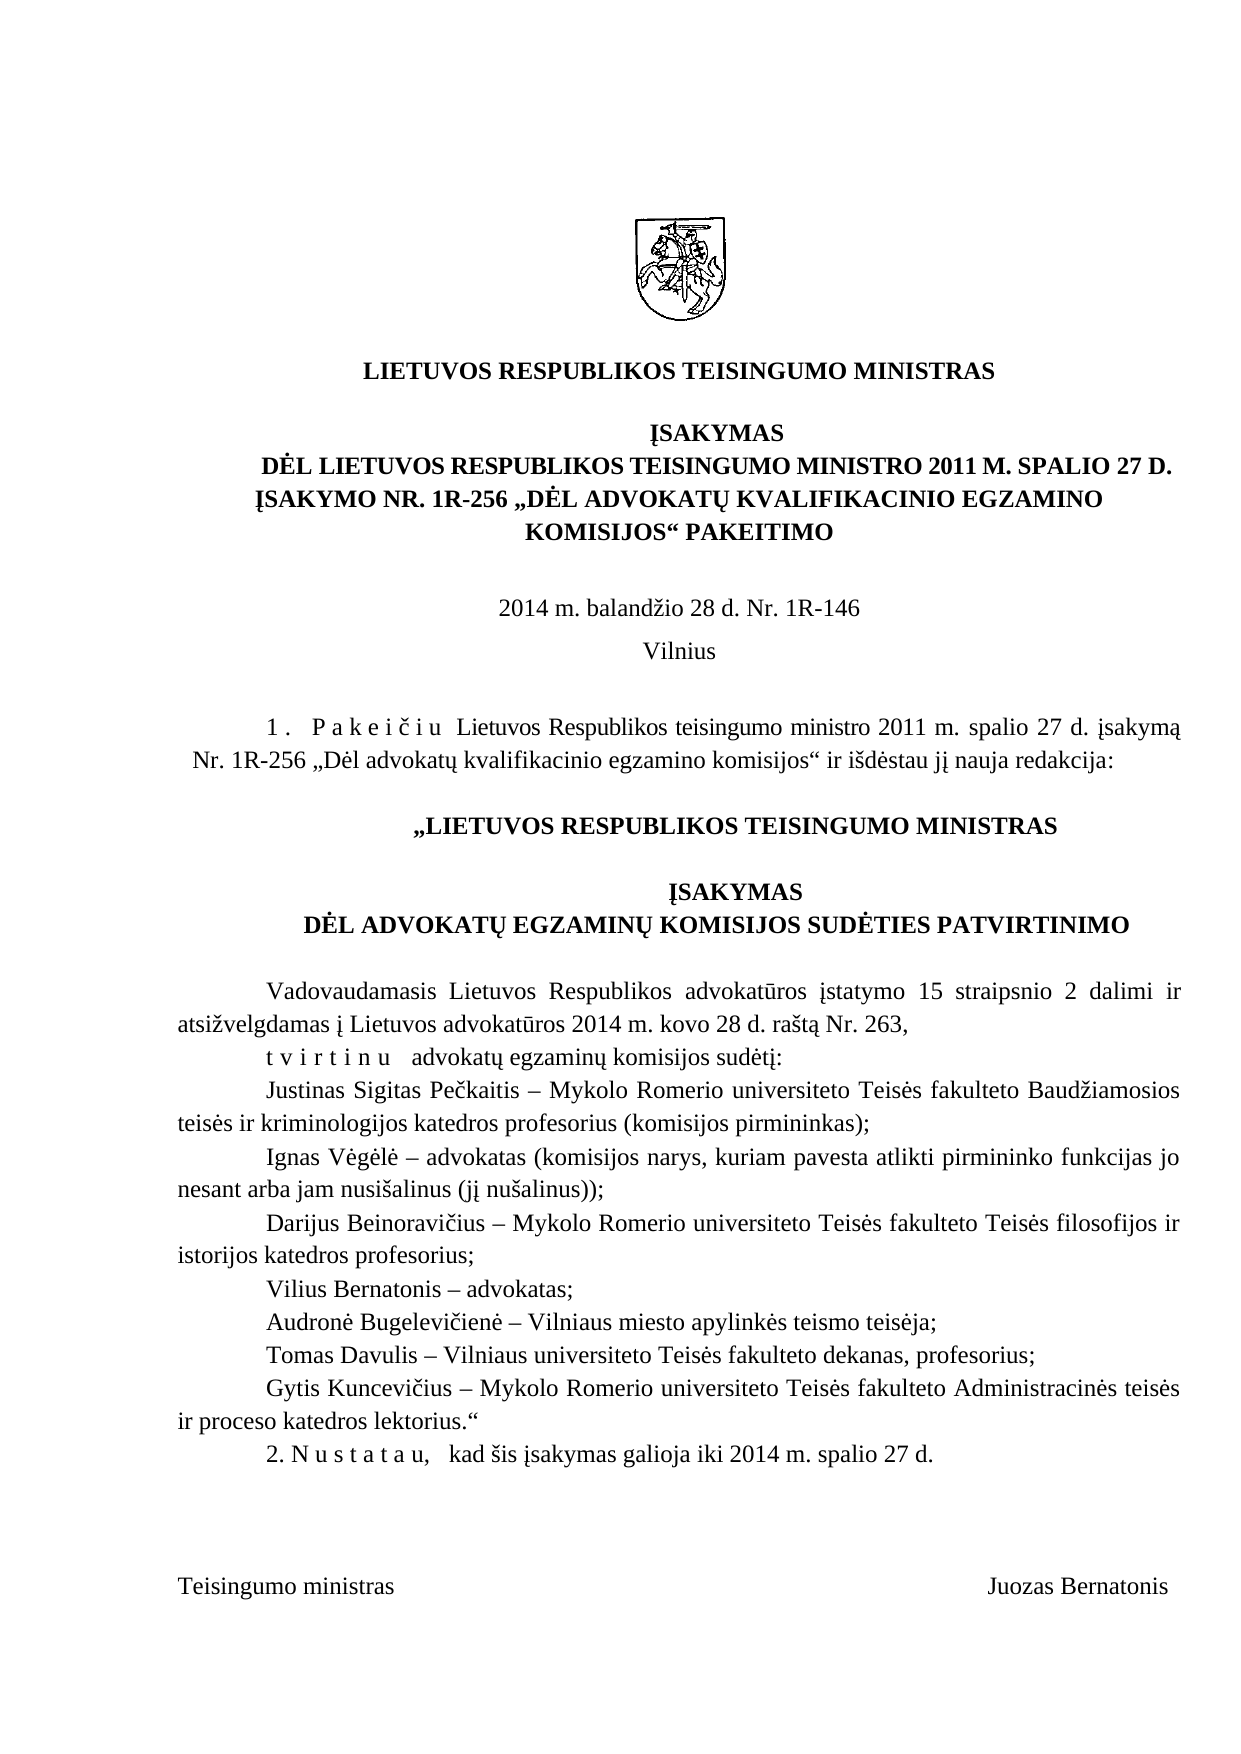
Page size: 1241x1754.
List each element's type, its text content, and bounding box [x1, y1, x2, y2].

text ĮSAKYMAS [177, 418, 1181, 447]
text Vadovaudamasis Lietuvos Respublikos advokatūros įstatymo 15 straipsnio 2 dalimi ir atsižvelgdamas į Lietuvos advokatūros 2014 m. kovo 28 d. raštą Nr. 263, [177, 976, 1181, 1038]
text 1. Pakeičiu Lietuvos Respublikos teisingumo ministro 2011 m. spalio 27 d. įsakymą Nr. 1R-256 „Dėl advokatų kvalifikacinio egzamino komisijos“ ir išdėstau jį nauja redakcija: [192, 712, 1181, 774]
text Teisingumo ministras Juozas Bernatonis [177, 1571, 1181, 1599]
text 2. Nustatau, kad šis įsakymas galioja iki 2014 m. spalio 27 d. [177, 1439, 1181, 1467]
text DĖL Lietuvos Respublikos teisingumo ministro 2011 m. spalio 27 d. įsakymO Nr. 1R-256 „Dėl advokatų kvalifikacinio egzamino komisijos“ PAKEITIMO [177, 451, 1181, 546]
text „LIETUVOS RESPUBLIKOS TEISINGUMO MINISTRAS [177, 811, 1219, 840]
text 2014 m. balandžio 28 d. Nr. 1R-146 [177, 593, 1181, 622]
text Justinas Sigitas Pečkaitis – Mykolo Romerio universiteto Teisės fakulteto Baudžiamosios teisės ir kriminologijos katedros profesorius (komisijos pirmininkas); [177, 1076, 1181, 1137]
text Vilius Bernatonis – advokatas; [177, 1274, 1181, 1302]
text Gytis Kuncevičius – Mykolo Romerio universiteto Teisės fakulteto Administracinės teisės ir proceso katedros lektorius.“ [177, 1373, 1181, 1434]
text tvirtinu advokatų egzaminų komisijos sudėtį: [177, 1042, 1181, 1071]
text Ignas Vėgėlė – advokatas (komisijos narys, kuriam pavesta atlikti pirmininko funkcijas jo nesant arba jam nusišalinus (jį nušalinus)); [177, 1142, 1181, 1203]
text LIETUVOS RESPUBLIKOS TEISINGUMO MINISTRAS [177, 356, 1181, 385]
text Vilnius [177, 636, 1181, 665]
text DĖL advokatų egzaminų komisijos sudėties PATVIRTINIMO [177, 910, 1181, 939]
text ĮSAKYMAS [177, 877, 1219, 906]
text Tomas Davulis – Vilniaus universiteto Teisės fakulteto dekanas, profesorius; [177, 1340, 1181, 1368]
text Audronė Bugelevičienė – Vilniaus miesto apylinkės teismo teisėja; [177, 1307, 1181, 1335]
text Darijus Beinoravičius – Mykolo Romerio universiteto Teisės fakulteto Teisės filosofijos ir istorijos katedros profesorius; [177, 1208, 1181, 1269]
